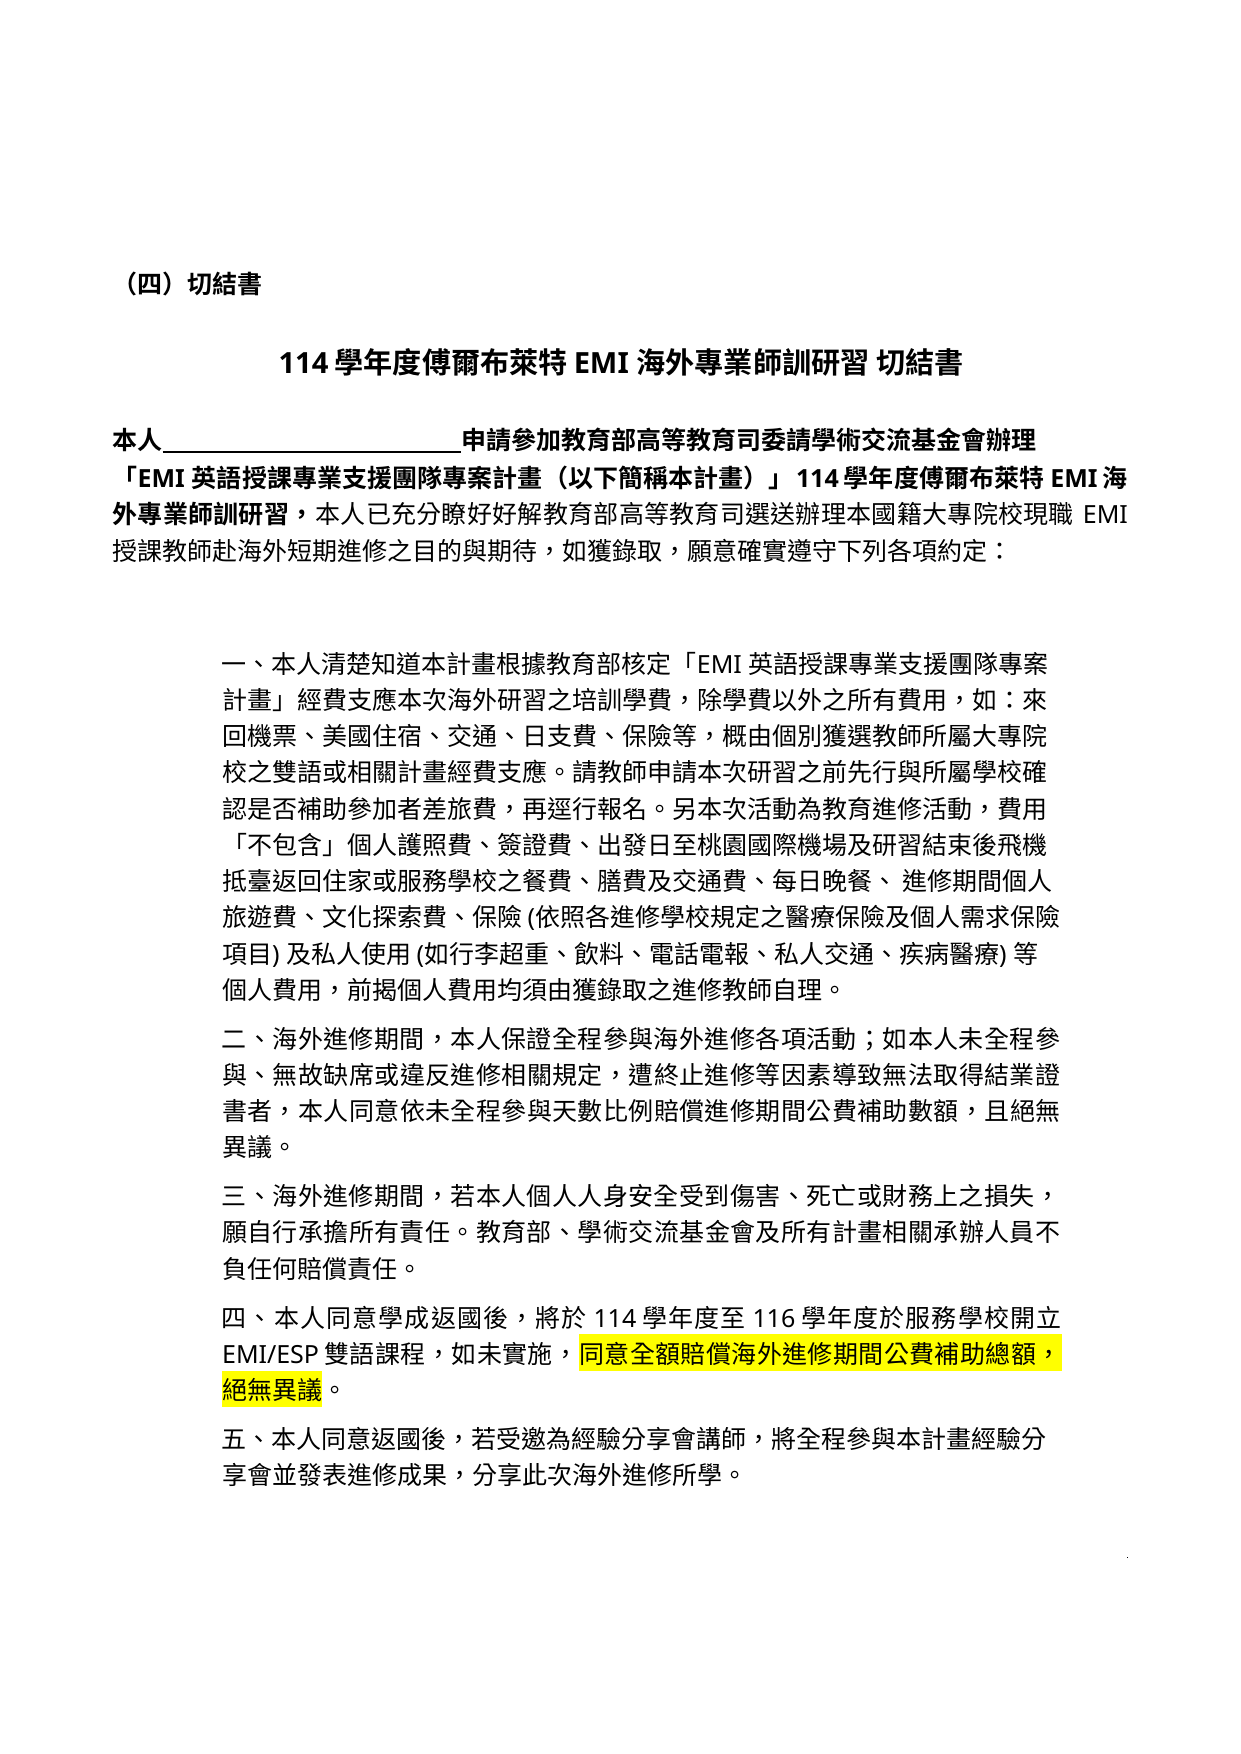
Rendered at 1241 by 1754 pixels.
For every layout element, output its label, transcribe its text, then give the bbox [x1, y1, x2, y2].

text 114學年度傅爾布萊特EMI 海外專業師訓研習 切結書 [114, 340, 1128, 382]
text 二、海外進修期間，本人保證全程參與海外進修各項活動；如本人未全程參與、無故缺席或違反進修相關規定，遭終止進修等因素導致無法取得結業證書者，本人同意依未全程參與天數比例賠償進修期間公費補助數額，且絕無異議。 [158, 954, 1127, 1112]
text 一、本人清楚知道本計畫根據教育部核定「EMI 英語授課專業支援團隊專案計畫」經費支應本次海外研習之培訓學費，除學費以外之所有費用，如：來回機票、美國住宿、交通、日支費、保險等，概由個別獲選教師所屬大專院校之雙語或相關計畫經費支應。請教師申請本次研習之前先行與所屬學校確認是否補助參加者差旅費，再逕行報名。另本次活動為教育進修活動，費用「不包含」個人護照費、簽證費、出發日至桃園國際機場及研習結束後飛機抵臺返回住家或服務學校之餐費、膳費及交通費、每日晚餐、 進修期間個人旅遊費、文化探索費、保險 (依照各進修學校規定之醫療保險及個人需求保險項目) 及私人使用 (如行李超重、飲料、電話電報、私人交通、疾病醫療) 等個人費用，前揭個人費用均須由獲錄取之進修教師自理。 [158, 580, 1127, 954]
text 「EMI 英語授課專業支援團隊專案計畫（以下簡稱本計畫）」114學年度傅爾布萊特EMI海外專業師訓研習，本人已充分瞭好好解教育部高等教育司選送辦理本國籍大專院校現職 EMI 授課教師赴海外短期進修之目的與期待，如獲錄取，願意確實遵守下列各項約定： [112, 458, 1128, 567]
subtitle 本人 申請參加教育部高等教育司委請學術交流基金會辦理 [112, 421, 1128, 457]
text 三、海外進修期間，若本人個人人身安全受到傷害、死亡或財務上之損失，願自行承擔所有責任。教育部、學術交流基金會及所有計畫相關承辦人員不負任何賠償責任。 [158, 1112, 1127, 1233]
text （四）切結書 [112, 265, 1128, 301]
text 五、本人同意返國後，若受邀為經驗分享會講師，將全程參與本計畫經驗分享會並發表進修成果，分享此次海外進修所學。 [158, 1354, 1127, 1557]
text 四、本人同意學成返國後，將於114學年度至116學年度於服務學校開立EMI/ESP雙語課程，如未實施，同意全額賠償海外進修期間公費補助總額，絕無異議。 [158, 1233, 1127, 1354]
